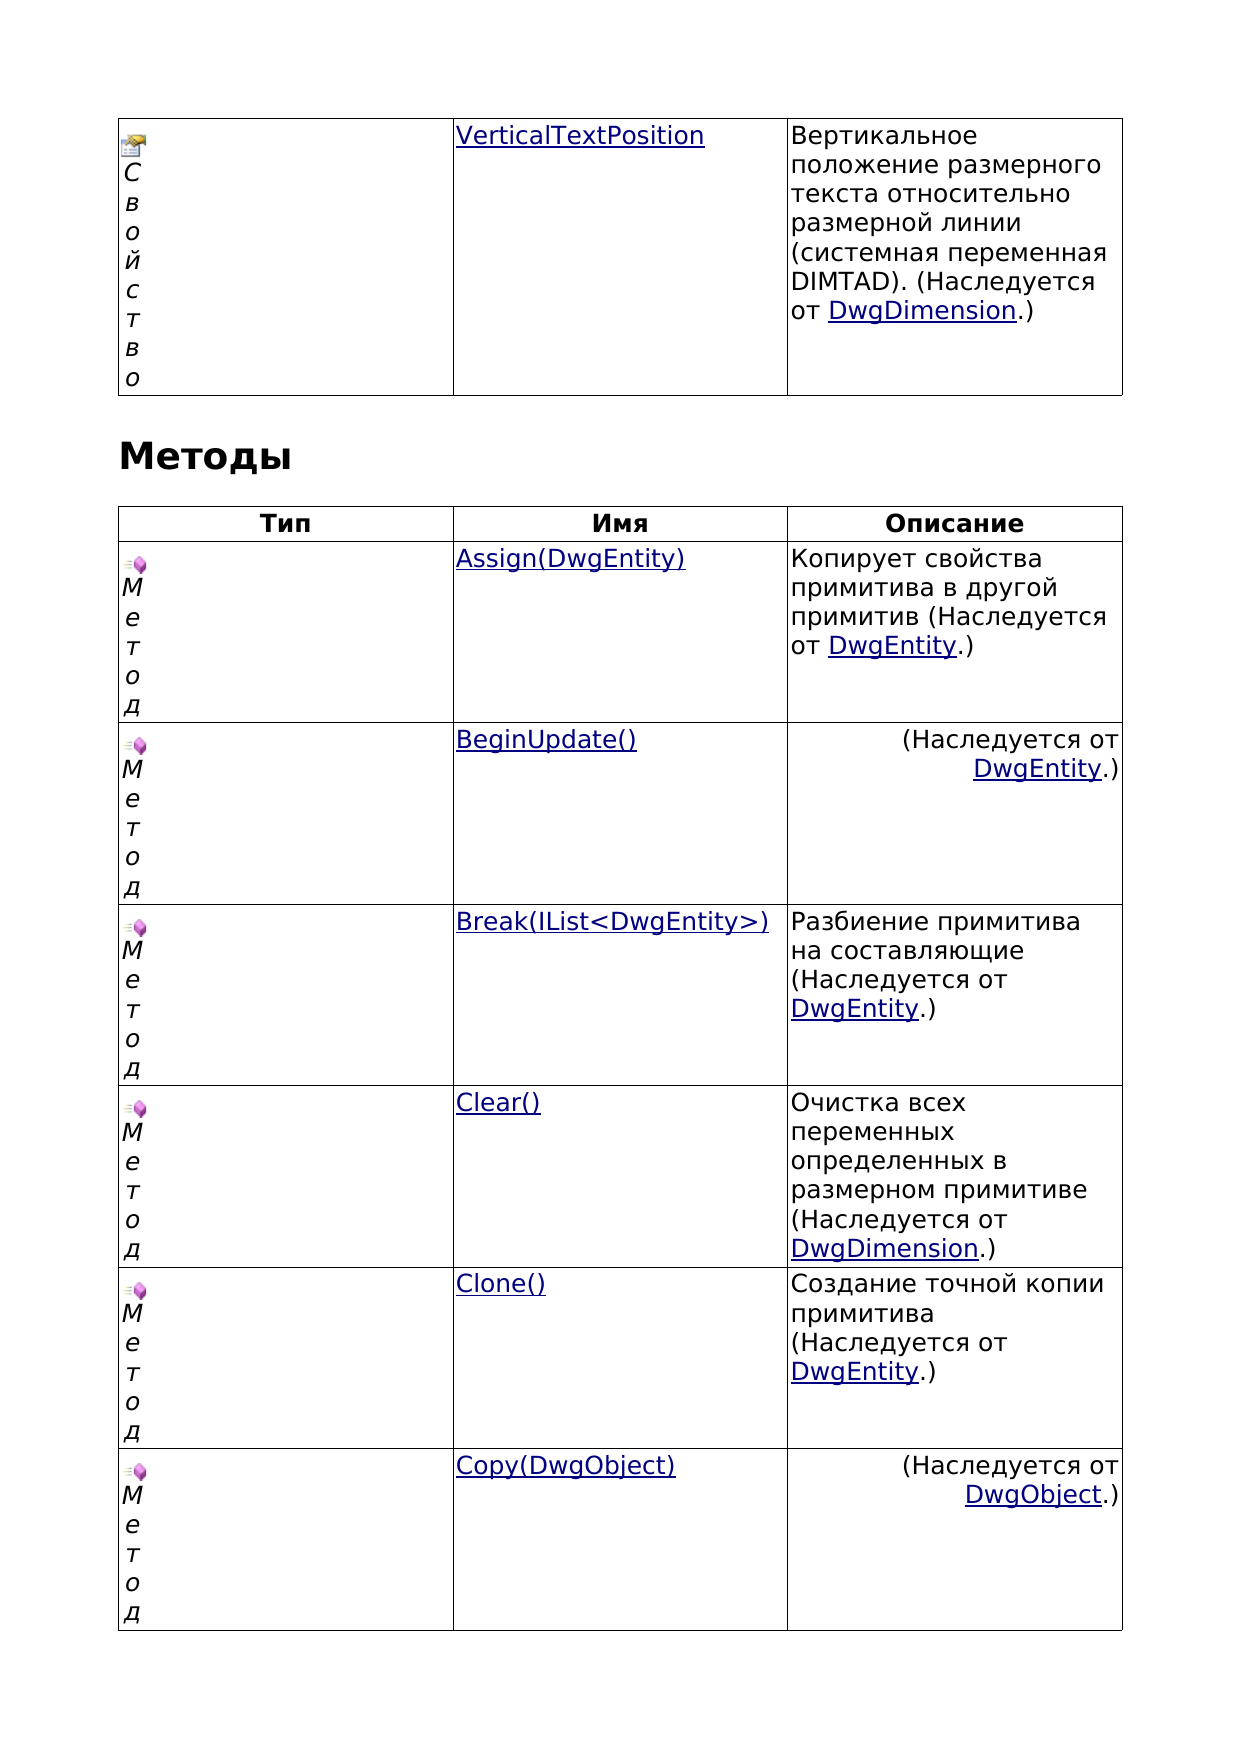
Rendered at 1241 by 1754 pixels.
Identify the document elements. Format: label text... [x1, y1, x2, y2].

picture [121, 133, 147, 159]
picture [121, 737, 147, 755]
table_cell [119, 723, 453, 904]
picture [121, 1463, 147, 1481]
table_header Описание [788, 507, 1122, 541]
table_cell (Наследуется от DwgObject.) [788, 1449, 1122, 1629]
table_cell Копирует свойства примитива в другой примитив (Наследуется от DwgEntity.) [788, 542, 1122, 722]
table_cell Создание точной копии примитива (Наследуется от DwgEntity.) [788, 1268, 1122, 1448]
table_cell [119, 905, 453, 1085]
table_cell Вертикальное положение размерного текста относительно размерной линии (системная переменная DIMTAD). (Наследуется от DwgDimension.) [788, 119, 1122, 395]
picture [121, 556, 147, 574]
table_cell Разбиение примитива на составляющие (Наследуется от DwgEntity.) [788, 905, 1122, 1085]
picture [121, 919, 147, 937]
table_cell Assign(DwgEntity) [454, 542, 787, 722]
picture [121, 1100, 147, 1118]
table_header Тип [119, 507, 453, 541]
table_cell [119, 542, 453, 722]
table_cell Очистка всех переменных определенных в размерном примитиве (Наследуется от DwgDimension.) [788, 1086, 1122, 1267]
table_cell [119, 119, 453, 395]
table_cell Clear() [454, 1086, 787, 1267]
picture [121, 1282, 147, 1300]
table_cell Clone() [454, 1268, 787, 1448]
table_header Имя [454, 507, 787, 541]
table_cell [119, 1268, 453, 1448]
table_cell BeginUpdate() [454, 723, 787, 904]
table_cell Break(IList<DwgEntity>) [454, 905, 787, 1085]
table_cell [119, 1086, 453, 1267]
table_cell VerticalTextPosition [454, 119, 787, 395]
table_cell Copy(DwgObject) [454, 1449, 787, 1629]
subtitle Методы [118, 435, 1122, 478]
table_cell [119, 1449, 453, 1629]
table_cell (Наследуется от DwgEntity.) [788, 723, 1122, 904]
